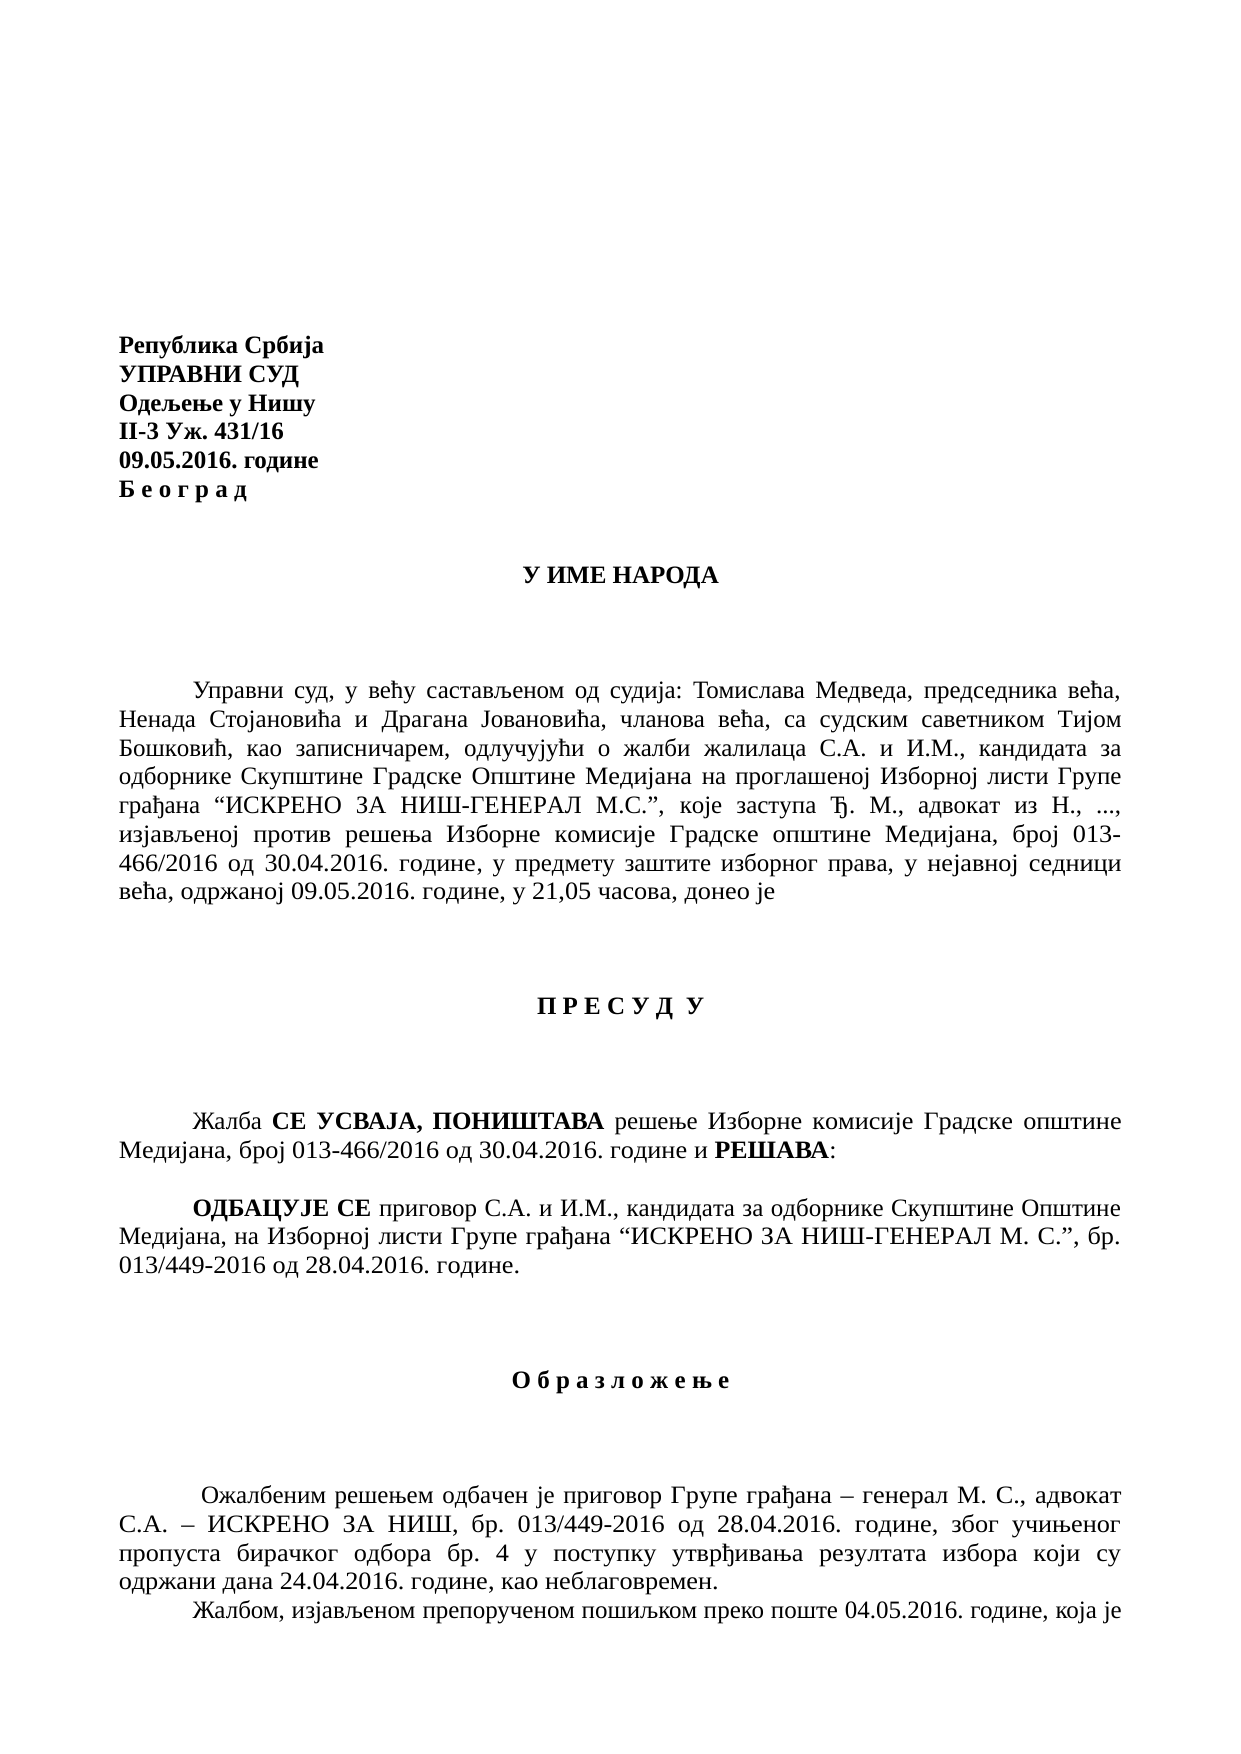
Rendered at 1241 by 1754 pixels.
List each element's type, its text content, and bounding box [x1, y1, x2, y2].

text Управни суд, у већу састављеном од судија: Томислава Медведа, председника већа, Ненада Стојановића и Драгана Јовановића, чланова већа, са судским саветником Тијом Бошковић, као записничарем, одлучујући о жалби жалилаца С.А. и И.М., кандидата за одборнике Скупштине Градске Општине Медијана на проглашеној Изборној листи Групе грађана “ИСКРЕНО ЗА НИШ-ГЕНЕРАЛ М.С.”, које заступа Ђ. М., адвокат из Н., ..., изјављеној против решења Изборне комисије Градске општине Медијана, број 013-466/2016 од 30.04.2016. године, у предмету заштите изборног права, у нејавној седници већа, одржаној 09.05.2016. године, у 21,05 часова, донео је [118, 675, 1122, 905]
text УПРАВНИ СУД [118, 359, 1122, 388]
text Одељење у Нишу [118, 388, 1122, 416]
text Б е о г р а д [118, 474, 1122, 503]
text Жалбом, изјављеном препорученом пошиљком преко поште 04.05.2016. године, која је [118, 1595, 1122, 1624]
text II-3 Уж. 431/16 [118, 416, 1122, 445]
text О б р а з л о ж е њ е [118, 1365, 1122, 1394]
text Република Србија [118, 118, 1122, 359]
text ОДБАЦУЈЕ СЕ приговор С.А. и И.М., кандидата за одборнике Скупштине Општине Медијана, на Изборној листи Групе грађана “ИСКРЕНО ЗА НИШ-ГЕНЕРАЛ М. С.”, бр. 013/449-2016 од 28.04.2016. године. [118, 1193, 1122, 1279]
text Ожалбеним решењем одбачен је приговор Групе грађана – генерал М. С., адвокат С.А. – ИСКРЕНО ЗА НИШ, бр. 013/449-2016 од 28.04.2016. године, због учињеног пропуста бирачког одбора бр. 4 у поступку утврђивања резултата избора који су одржани дана 24.04.2016. године, као неблаговремен. [118, 1480, 1122, 1595]
text У ИМЕ НАРОДА [118, 560, 1122, 589]
text П Р Е С У Д У [118, 991, 1122, 1020]
text Жалба СЕ УСВАЈА, ПОНИШТАВА решење Изборне комисије Градске општине Медијана, број 013-466/2016 од 30.04.2016. године и РЕШАВА: [118, 1106, 1122, 1164]
text 09.05.2016. године [118, 445, 1122, 474]
